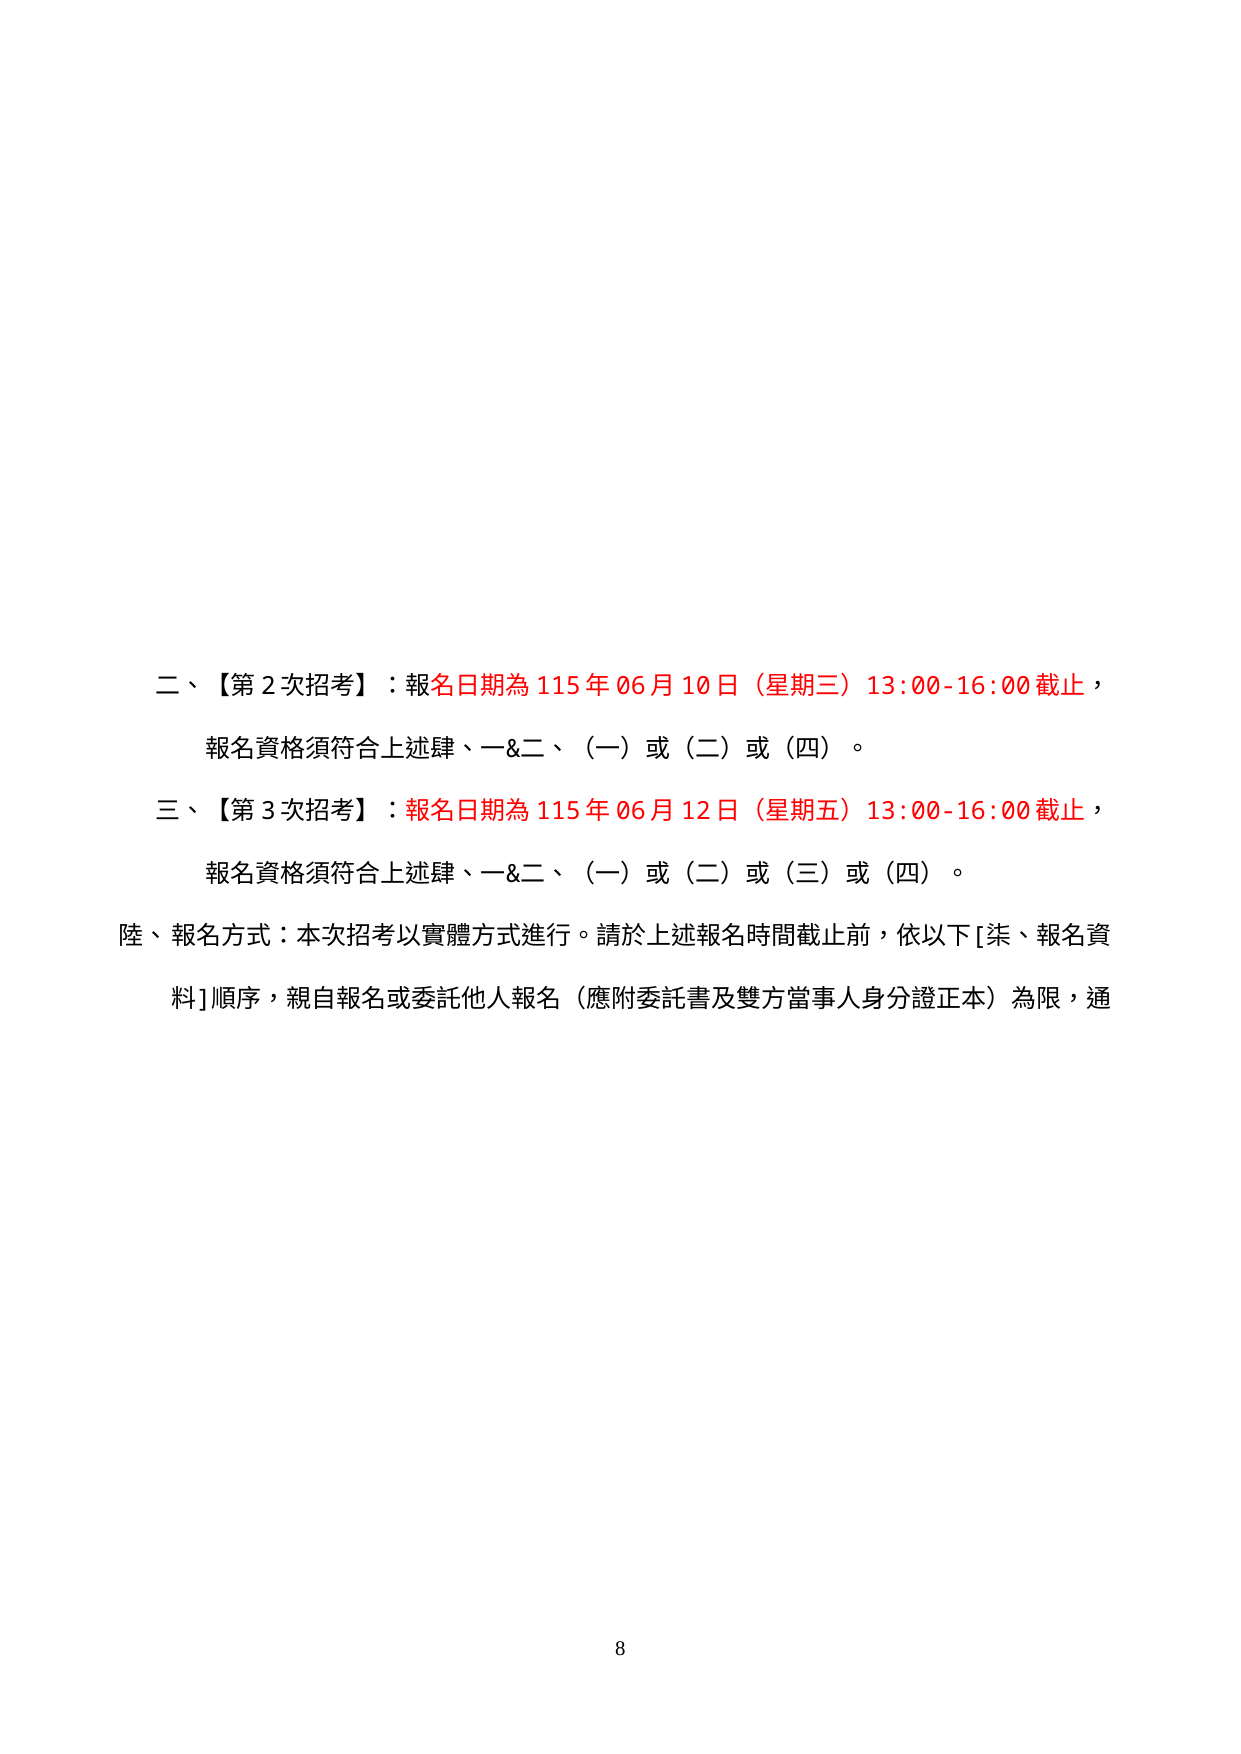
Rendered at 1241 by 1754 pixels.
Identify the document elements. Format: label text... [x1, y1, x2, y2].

list 報名方式：本次招考以實體方式進行。請於上述報名時間截止前，依以下[柒、報名資料]順序，親自報名或委託他人報名（應附委託書及雙方當事人身分證正本）為限，通 [118, 892, 1122, 1017]
text 三、【第3次招考】：報名日期為115年06月12日（星期五）13:00-16:00截止，報名資格須符合上述肆、一&二、（一）或（二）或（三）或（四）。 [156, 767, 1122, 892]
text 二、【第2次招考】：報名日期為115年06月10日（星期三）13:00-16:00截止，報名資格須符合上述肆、一&二、（一）或（二）或（四）。 [156, 642, 1122, 767]
